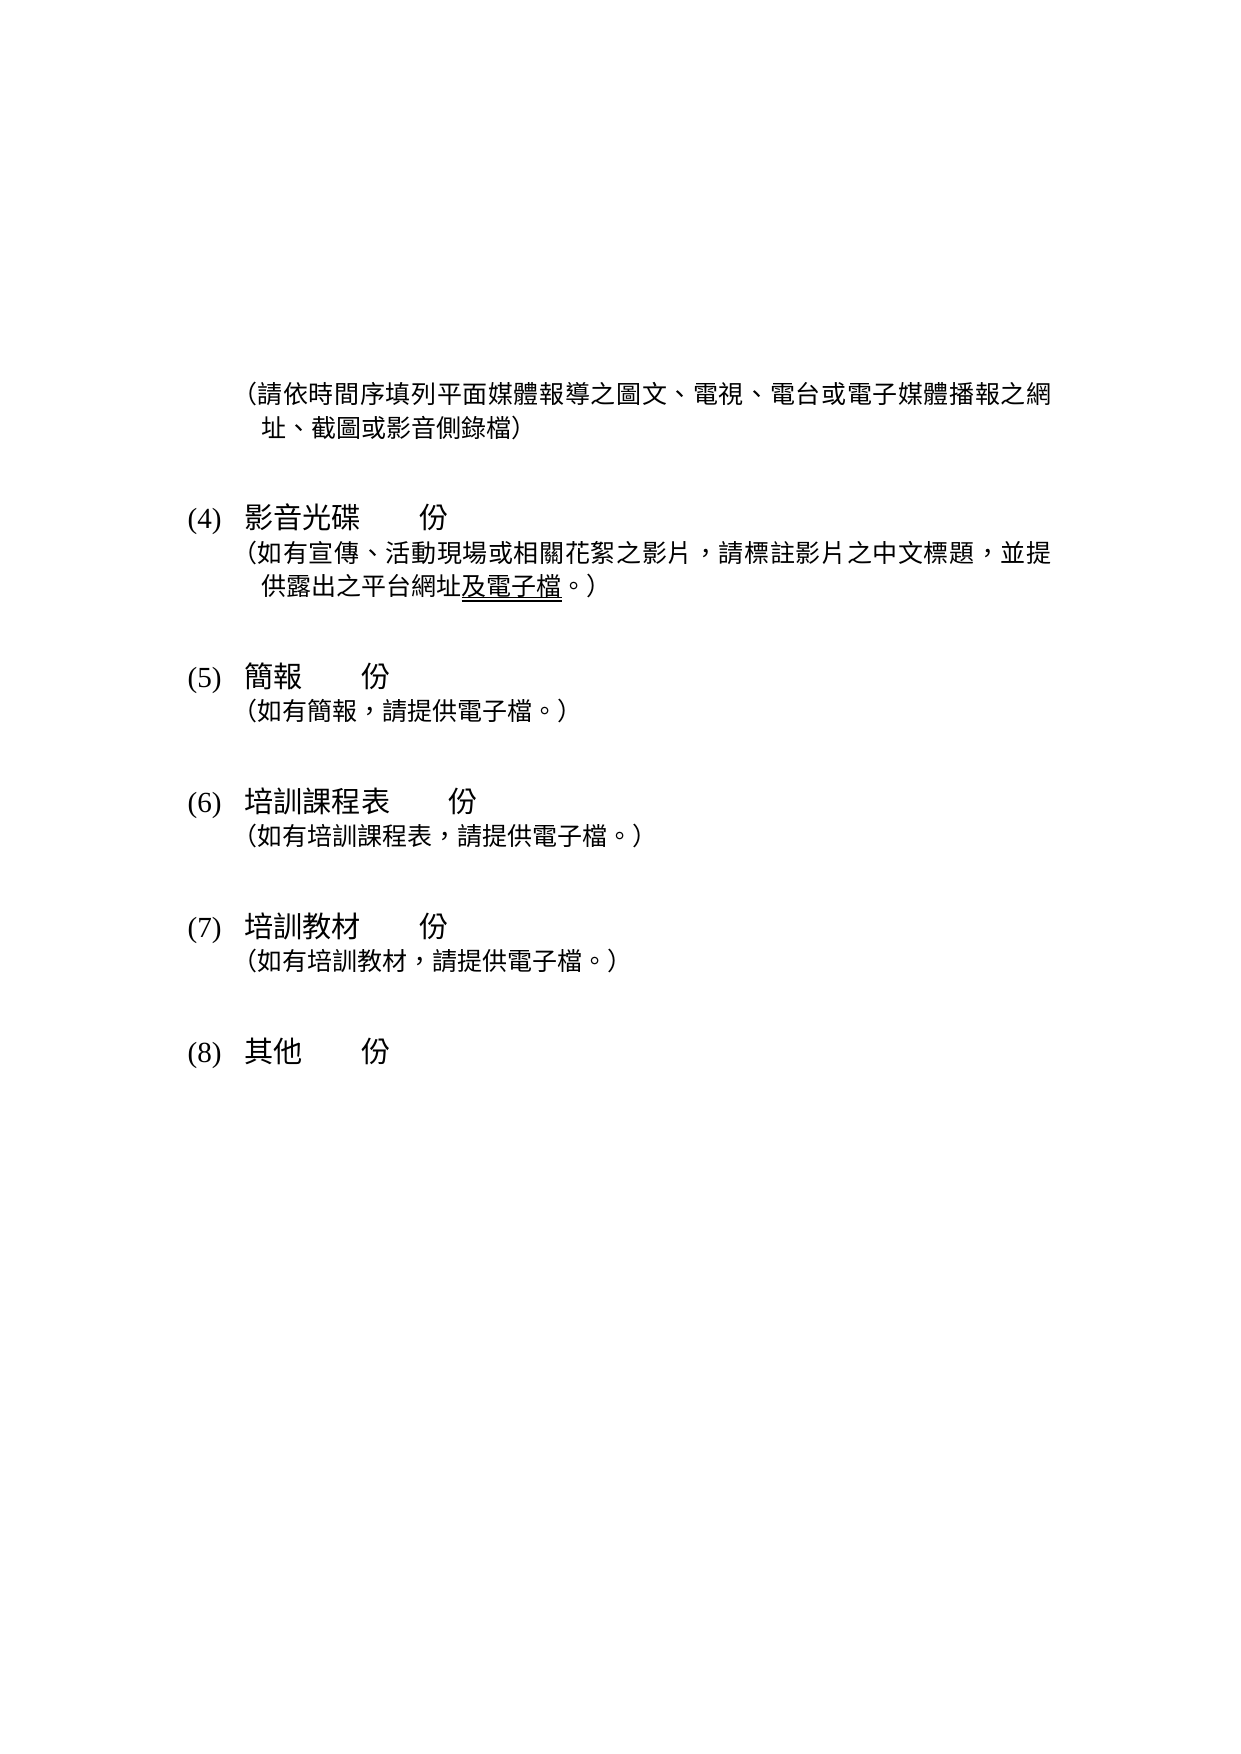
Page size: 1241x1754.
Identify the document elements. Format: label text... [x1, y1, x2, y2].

list 簡報 份 [187, 660, 1053, 694]
text （如有簡報，請提供電子檔。） [232, 694, 1053, 727]
text （如有宣傳、活動現場或相關花絮之影片，請標註影片之中文標題，並提供露出之平台網址及電子檔。） [232, 535, 1053, 602]
list 影音光碟 份 [187, 502, 1053, 535]
text （如有培訓課程表，請提供電子檔。） [232, 819, 1053, 852]
text （如有培訓教材，請提供電子檔。） [232, 944, 1053, 977]
text （請依時間序填列平面媒體報導之圖文、電視、電台或電子媒體播報之網址、截圖或影音側錄檔） [232, 377, 1053, 444]
list 培訓課程表 份 [187, 785, 1053, 819]
list 培訓教材 份 [187, 910, 1053, 944]
list 其他 份 [187, 1035, 1053, 1069]
